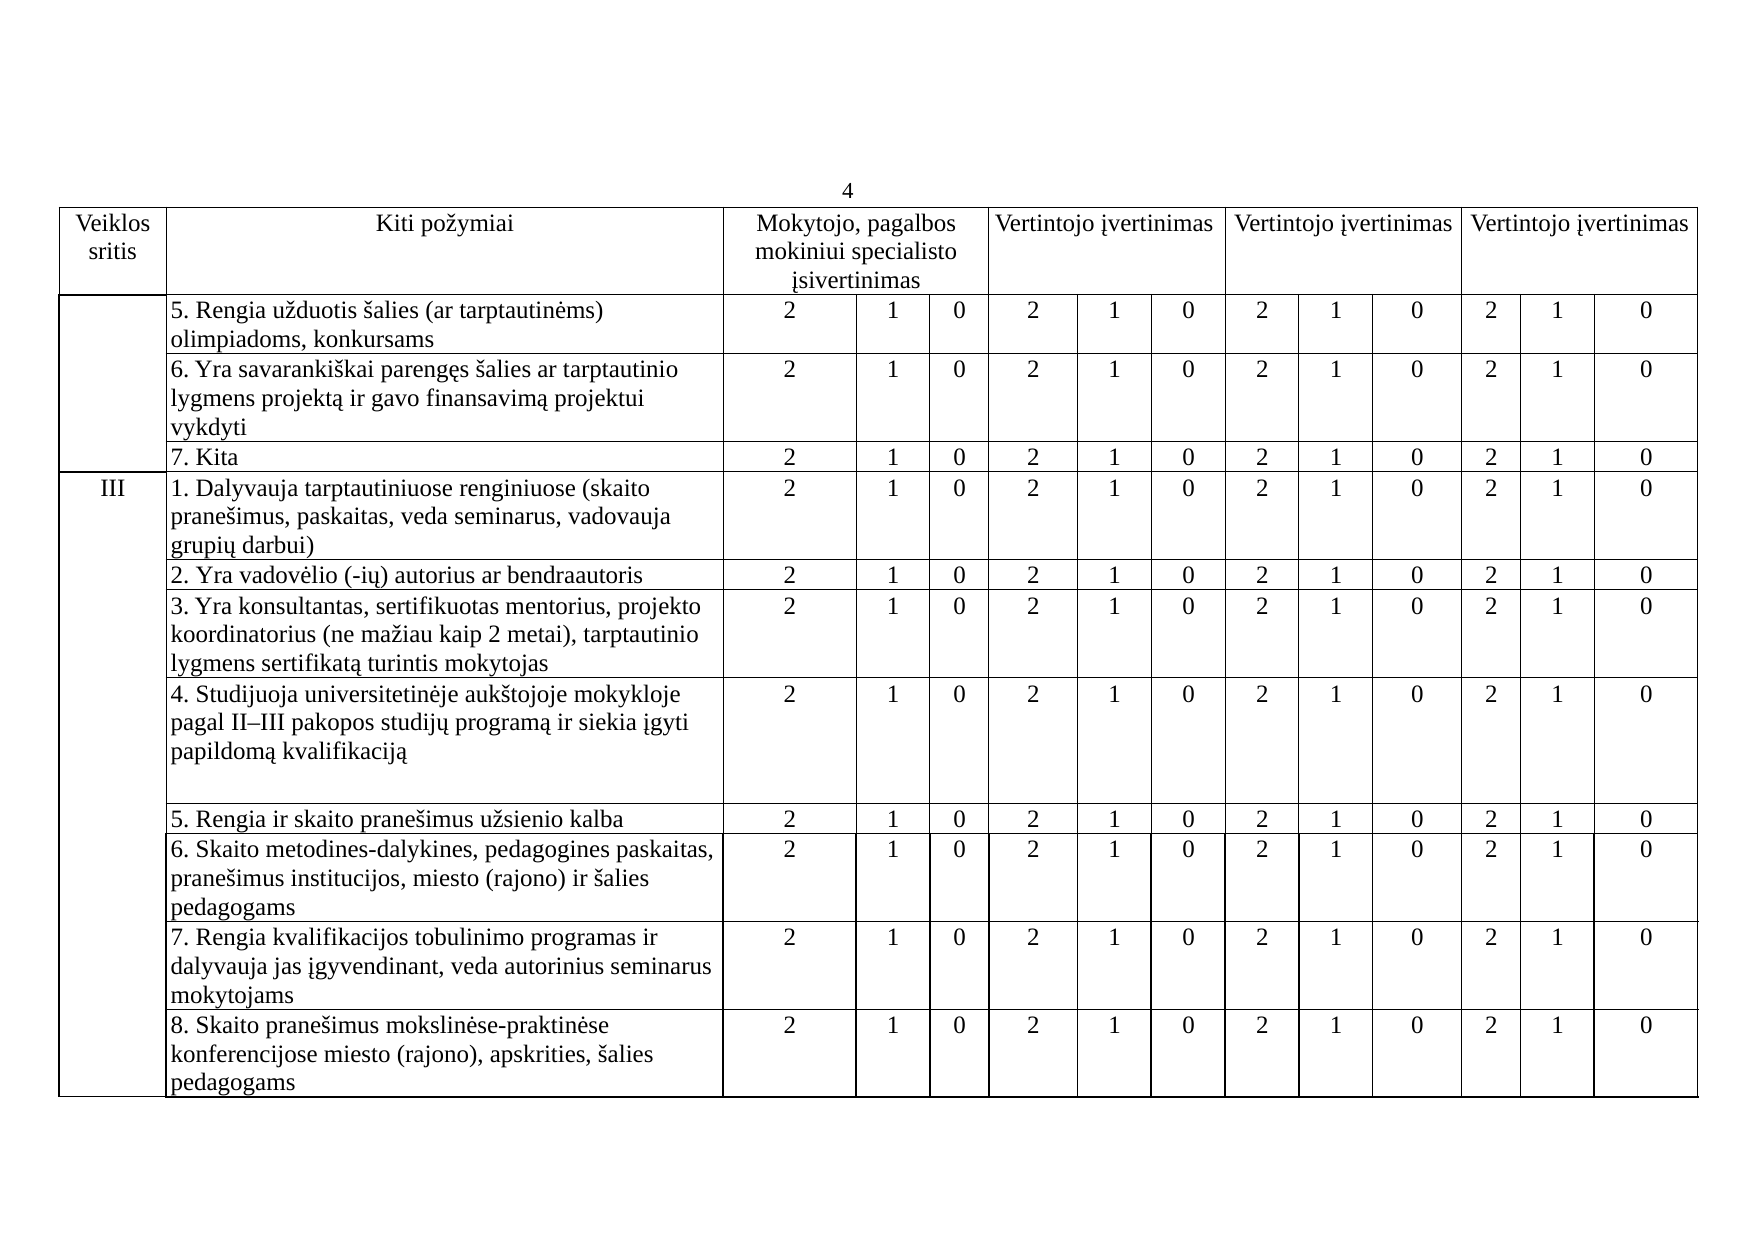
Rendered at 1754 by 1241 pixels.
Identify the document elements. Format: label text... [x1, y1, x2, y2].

table_cell 8. Skaito pranešimus mokslinėse-praktinėse konferencijose miesto (rajono), apskrities, šalies pedagogams [167, 1010, 722, 1096]
table_cell 2 [1462, 472, 1520, 559]
table_cell 2 [724, 1010, 855, 1096]
table_cell 1 [1521, 678, 1594, 802]
table_cell 1 [1521, 834, 1593, 921]
table_cell 2 [990, 922, 1077, 1008]
table_cell 1 [1521, 295, 1594, 353]
table_cell 1 [1078, 1010, 1150, 1096]
table_cell 2 [1226, 472, 1298, 559]
table_cell 2 [724, 678, 856, 802]
table_cell 2 [1462, 1010, 1520, 1096]
table_cell 1. Dalyvauja tarptautiniuose renginiuose (skaito pranešimus, paskaitas, veda seminarus, vadovauja grupių darbui) [167, 472, 723, 559]
table_cell 0 [930, 295, 988, 353]
table_cell 0 [1152, 922, 1224, 1008]
table_cell 1 [1078, 804, 1151, 833]
table_cell 0 [1595, 354, 1697, 441]
table_cell 1 [1078, 560, 1151, 589]
table_cell 0 [931, 1010, 988, 1096]
table_cell 0 [1152, 1010, 1224, 1096]
table_cell 0 [930, 804, 988, 833]
table_cell 5. Rengia ir skaito pranešimus užsienio kalba [167, 804, 723, 833]
table_cell 0 [1152, 590, 1225, 677]
table_cell 2 [990, 834, 1077, 921]
table_cell 1 [1078, 354, 1151, 441]
table_cell 2 [1226, 1010, 1298, 1096]
table_cell 7. Rengia kvalifikacijos tobulinimo programas ir dalyvauja jas įgyvendinant, veda autorinius seminarus mokytojams [167, 922, 722, 1008]
table_cell 2 [989, 590, 1077, 677]
table_cell 1 [1299, 590, 1372, 677]
table_cell 5. Rengia užduotis šalies (ar tarptautinėms) olimpiadoms, konkursams [167, 295, 723, 353]
table_header Vertintojo įvertinimas [1226, 208, 1461, 294]
table_header Kiti požymiai [167, 208, 723, 294]
table_cell 2 [1462, 560, 1520, 589]
table_cell 1 [1300, 1010, 1372, 1096]
table_cell 2 [1226, 834, 1298, 921]
table_cell 1 [857, 834, 929, 921]
table_cell 2 [1462, 442, 1520, 471]
table_cell 1 [857, 472, 929, 559]
table_cell 6. Yra savarankiškai parengęs šalies ar tarptautinio lygmens projektą ir gavo finansavimą projektui vykdyti [167, 354, 723, 441]
table_cell 2 [1462, 804, 1520, 833]
table_cell 2 [724, 442, 856, 471]
table_header Veiklos sritis [60, 208, 166, 294]
table_cell 2 [724, 295, 856, 353]
table_cell 0 [1595, 590, 1697, 677]
table_cell 2 [1462, 295, 1520, 353]
table_cell 0 [1595, 295, 1697, 353]
table_cell 0 [1152, 834, 1224, 921]
table_cell 0 [1373, 834, 1461, 921]
table_cell 1 [1078, 922, 1150, 1008]
table_cell 2 [989, 442, 1077, 471]
table_cell 1 [857, 442, 929, 471]
table_cell 2 [989, 804, 1077, 833]
table_cell 2 [1226, 442, 1298, 471]
table_cell 1 [1521, 560, 1594, 589]
table_cell 0 [1373, 922, 1461, 1008]
table_cell 1 [1078, 295, 1151, 353]
table_cell 2 [1226, 560, 1298, 589]
table_cell 1 [1521, 922, 1593, 1008]
table_cell 2 [1462, 590, 1520, 677]
table_cell 1 [857, 354, 929, 441]
table_cell 1 [1078, 678, 1151, 802]
table_cell 7. Kita [167, 442, 723, 471]
table_cell 0 [930, 678, 988, 802]
table_cell 2 [724, 834, 855, 921]
table_cell 0 [1595, 804, 1697, 833]
table_cell [60, 296, 166, 471]
table_cell 2 [1226, 590, 1298, 677]
table_cell 3. Yra konsultantas, sertifikuotas mentorius, projekto koordinatorius (ne mažiau kaip 2 metai), tarptautinio lygmens sertifikatą turintis mokytojas [167, 590, 723, 677]
table_cell 1 [1299, 472, 1372, 559]
table_cell 0 [930, 560, 988, 589]
table_cell 0 [1152, 354, 1225, 441]
table_cell 0 [1595, 1010, 1697, 1096]
table_cell 1 [1299, 295, 1372, 353]
table_cell 1 [1299, 354, 1372, 441]
table_cell 0 [1595, 472, 1697, 559]
table_cell 2 [1462, 922, 1520, 1008]
table_cell 0 [930, 442, 988, 471]
table_cell 0 [1152, 295, 1225, 353]
table_cell 1 [1299, 804, 1372, 833]
table_cell 2 [989, 354, 1077, 441]
table_cell 2 [1462, 354, 1520, 441]
table_cell 0 [1152, 678, 1225, 802]
table_cell 0 [931, 922, 988, 1008]
table_cell 0 [930, 590, 988, 677]
table_cell 0 [1152, 804, 1225, 833]
table_cell 1 [1521, 1010, 1593, 1096]
table_cell 0 [1373, 560, 1461, 589]
table_cell 1 [1078, 442, 1151, 471]
table_cell 0 [1373, 354, 1461, 441]
table_cell 0 [1595, 442, 1697, 471]
table_header Vertintojo įvertinimas [989, 208, 1225, 294]
table_cell 0 [931, 834, 988, 921]
table_cell 1 [857, 295, 929, 353]
table_cell 0 [1152, 472, 1225, 559]
table_cell 2 [724, 472, 856, 559]
table_cell 0 [1373, 295, 1461, 353]
table_cell 1 [1521, 354, 1594, 441]
table_header Vertintojo įvertinimas [1462, 208, 1697, 294]
table_cell 1 [1300, 834, 1372, 921]
table_cell 0 [1373, 804, 1461, 833]
table_cell 1 [857, 560, 929, 589]
table_cell 1 [1521, 442, 1594, 471]
table_cell 0 [1595, 678, 1697, 802]
table_cell 0 [1595, 922, 1697, 1008]
table_cell 0 [1373, 678, 1461, 802]
table_cell 2 [724, 560, 856, 589]
table_cell 2 [724, 804, 856, 833]
table_cell 0 [930, 354, 988, 441]
table_cell 2 [724, 354, 856, 441]
table_cell 2 [989, 472, 1077, 559]
table_cell 0 [1595, 560, 1697, 589]
table_cell 1 [857, 678, 929, 802]
table_cell 2 [1226, 922, 1298, 1008]
table_cell 1 [1300, 922, 1372, 1008]
table_cell 1 [1521, 590, 1594, 677]
table_cell 2 [989, 295, 1077, 353]
table_cell 0 [1152, 442, 1225, 471]
table_cell 0 [1373, 472, 1461, 559]
table_cell 0 [1373, 590, 1461, 677]
table_cell 4. Studijuoja universitetinėje aukštojoje mokykloje pagal II–III pakopos studijų programą ir siekia įgyti papildomą kvalifikaciją [167, 678, 723, 802]
table_cell 1 [1078, 834, 1150, 921]
table_cell 1 [857, 590, 929, 677]
table_cell 2 [1226, 678, 1298, 802]
table_cell 2 [990, 1010, 1077, 1096]
table_cell 2 [724, 922, 855, 1008]
table_cell 2 [1462, 834, 1520, 921]
table_cell 2 [1226, 295, 1298, 353]
table_cell 1 [1078, 590, 1151, 677]
table_cell 1 [1521, 472, 1594, 559]
table_cell 0 [1373, 1010, 1461, 1096]
table_cell 2 [1462, 678, 1520, 802]
table_cell 1 [1078, 472, 1151, 559]
table_cell 6. Skaito metodines-dalykines, pedagogines paskaitas, pranešimus institucijos, miesto (rajono) ir šalies pedagogams [167, 834, 722, 921]
table_cell 1 [1299, 678, 1372, 802]
table_cell 0 [1595, 834, 1697, 921]
table_cell 2 [1226, 354, 1298, 441]
table_cell 0 [930, 472, 988, 559]
table_cell III [60, 473, 166, 1096]
table_cell 1 [857, 922, 929, 1008]
table_cell 1 [1521, 804, 1594, 833]
table_header Mokytojo, pagalbos mokiniui specialisto įsivertinimas [724, 208, 988, 294]
table_cell 0 [1152, 560, 1225, 589]
table_cell 2 [724, 590, 856, 677]
table_cell 1 [1299, 442, 1372, 471]
table_cell 1 [857, 804, 929, 833]
table_cell 2 [989, 678, 1077, 802]
table_cell 1 [1299, 560, 1372, 589]
table_cell 2 [989, 560, 1077, 589]
table_cell 2. Yra vadovėlio (-ių) autorius ar bendraautoris [167, 560, 723, 589]
table_cell 0 [1373, 442, 1461, 471]
table_cell 2 [1226, 804, 1298, 833]
table_cell 1 [857, 1010, 929, 1096]
